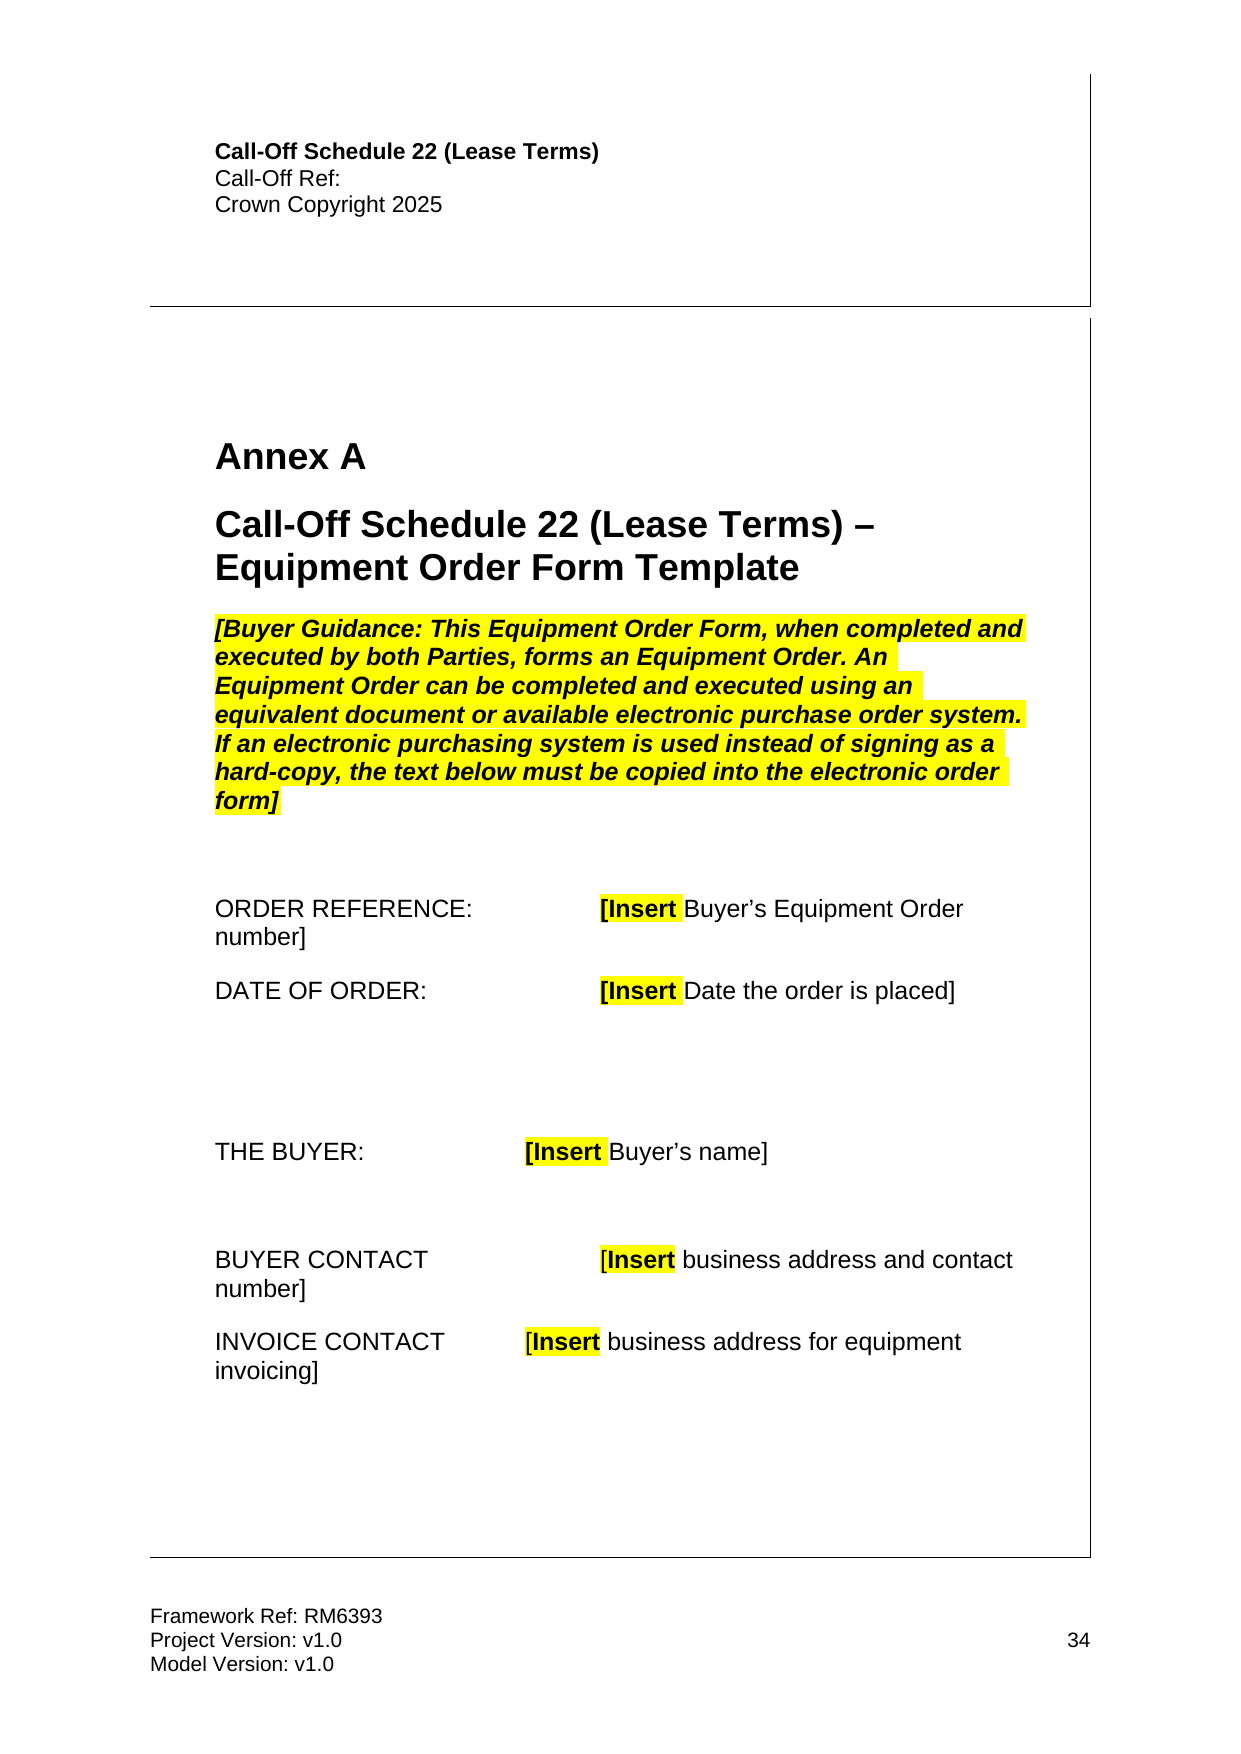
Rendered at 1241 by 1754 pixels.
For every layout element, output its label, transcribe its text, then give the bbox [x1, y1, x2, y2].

text INVOICE CONTACT [Insert business address for equipment invoicing] [150, 1263, 1091, 1385]
text ORDER REFERENCE: [Insert Buyer’s Equipment Order number] [150, 829, 1091, 911]
text DATE OF ORDER: [Insert Date the order is placed] [150, 911, 1091, 1005]
subtitle Annex A [150, 369, 1091, 438]
text BUYER CONTACT [Insert business address and contact number] [150, 1180, 1091, 1263]
subtitle Call-Off Schedule 22 (Lease Terms) – Equipment Order Form Template [150, 438, 1091, 549]
text THE BUYER: [Insert Buyer’s name] [150, 1073, 1091, 1166]
text [Buyer Guidance: This Equipment Order Form, when completed and executed by both Parties, forms an Equipment Order. An Equipment Order can be completed and executed using an equivalent document or available electronic purchase order system. If an electronic purchasing system is used instead of signing as a hard-copy, the text below must be copied into the electronic order form] [150, 549, 1091, 815]
